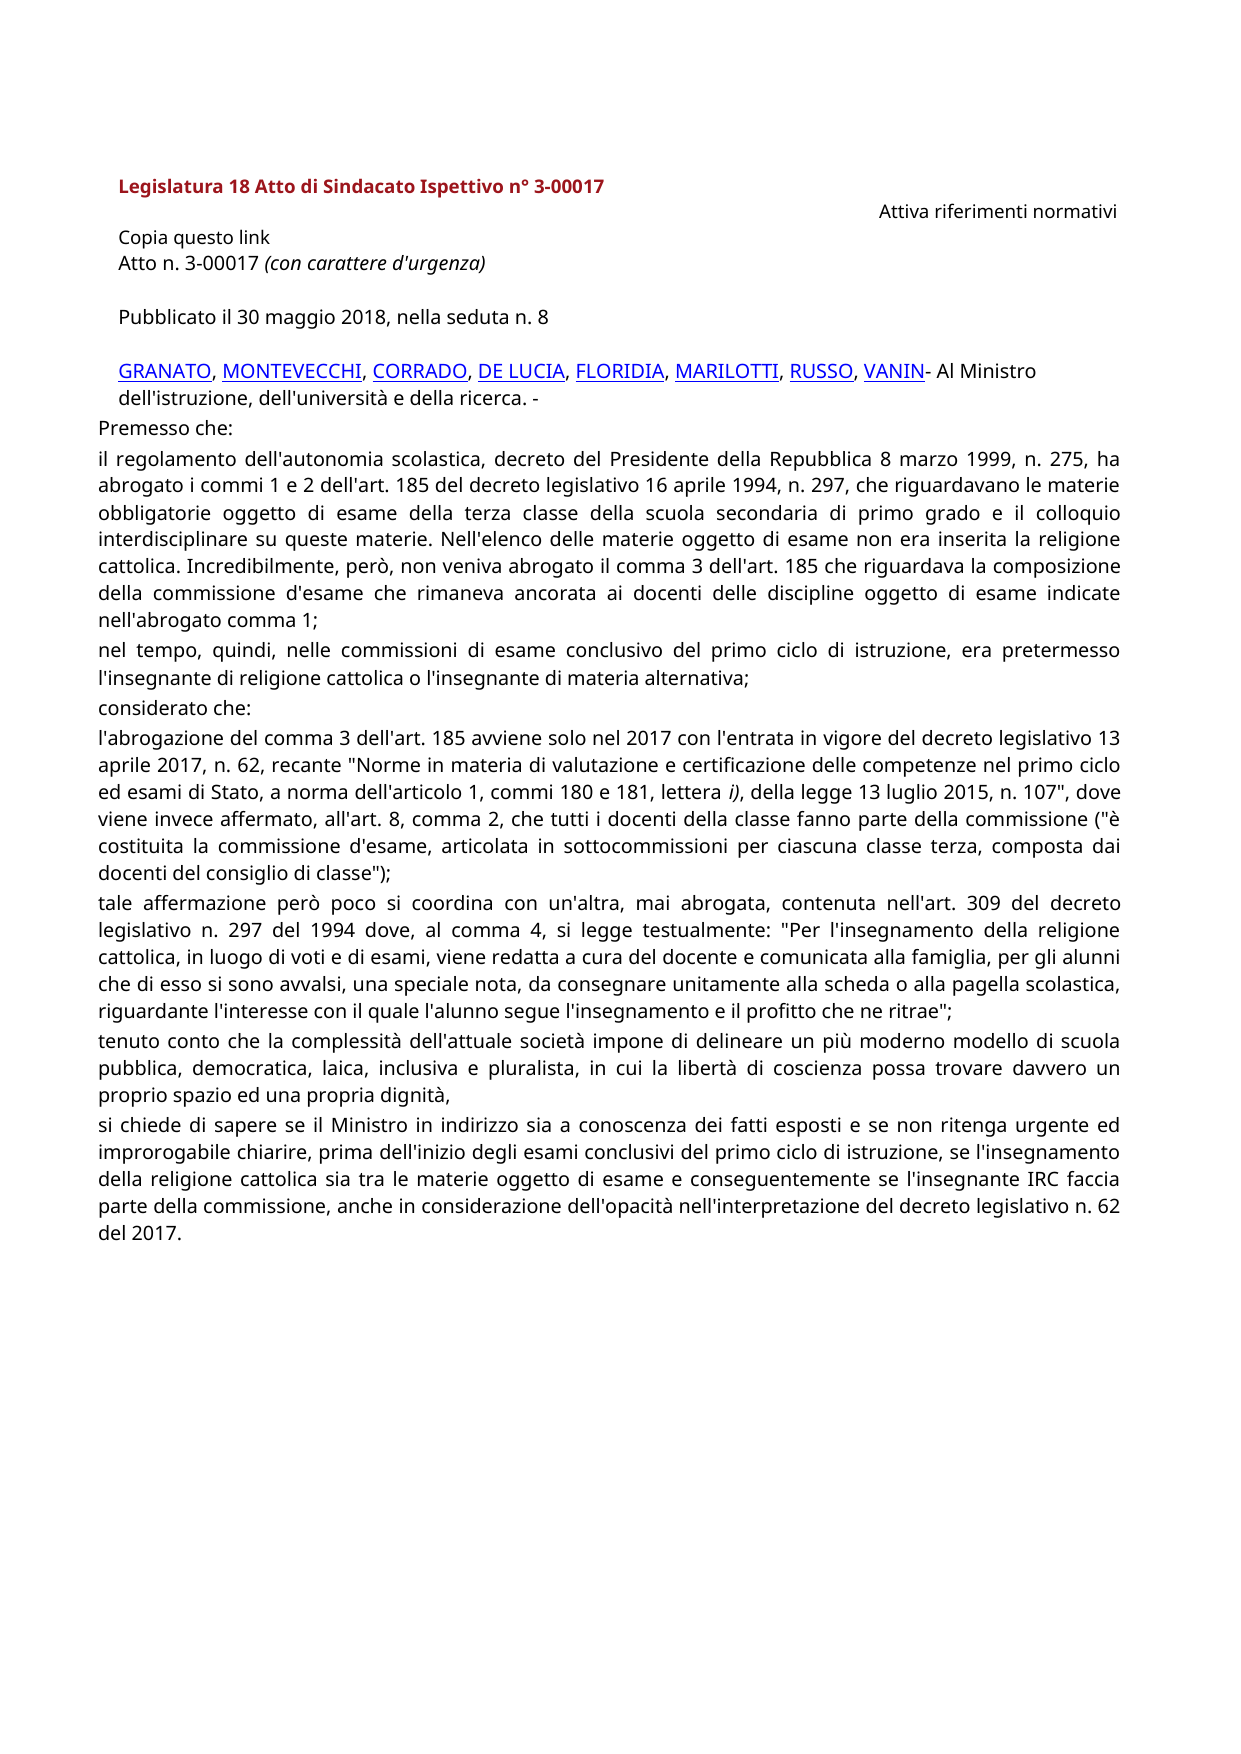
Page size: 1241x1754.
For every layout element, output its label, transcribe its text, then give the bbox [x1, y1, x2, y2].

text considerato che: [98, 694, 1122, 721]
text l'abrogazione del comma 3 dell'art. 185 avviene solo nel 2017 con l'entrata in vigore del decreto legislativo 13 aprile 2017, n. 62, recante "Norme in materia di valutazione e certificazione delle competenze nel primo ciclo ed esami di Stato, a norma dell'articolo 1, commi 180 e 181, lettera i), della legge 13 luglio 2015, n. 107", dove viene invece affermato, all'art. 8, comma 2, che tutti i docenti della classe fanno parte della commissione ("è costituita la commissione d'esame, articolata in sottocommissioni per ciascuna classe terza, composta dai docenti del consiglio di classe"); [98, 724, 1122, 886]
text il regolamento dell'autonomia scolastica, decreto del Presidente della Repubblica 8 marzo 1999, n. 275, ha abrogato i commi 1 e 2 dell'art. 185 del decreto legislativo 16 aprile 1994, n. 297, che riguardavano le materie obbligatorie oggetto di esame della terza classe della scuola secondaria di primo grado e il colloquio interdisciplinare su queste materie. Nell'elenco delle materie oggetto di esame non era inserita la religione cattolica. Incredibilmente, però, non veniva abrogato il comma 3 dell'art. 185 che riguardava la composizione della commissione d'esame che rimaneva ancorata ai docenti delle discipline oggetto di esame indicate nell'abrogato comma 1; [98, 445, 1122, 634]
text tale affermazione però poco si coordina con un'altra, mai abrogata, contenuta nell'art. 309 del decreto legislativo n. 297 del 1994 dove, al comma 4, si legge testualmente: "Per l'insegnamento della religione cattolica, in luogo di voti e di esami, viene redatta a cura del docente e comunicata alla famiglia, per gli alunni che di esso si sono avvalsi, una speciale nota, da consegnare unitamente alla scheda o alla pagella scolastica, riguardante l'interesse con il quale l'alunno segue l'insegnamento e il profitto che ne ritrae"; [98, 889, 1122, 1024]
text nel tempo, quindi, nelle commissioni di esame conclusivo del primo ciclo di istruzione, era pretermesso l'insegnante di religione cattolica o l'insegnante di materia alternativa; [98, 637, 1122, 691]
text Atto n. 3-00017 (con carattere d'urgenza) Pubblicato il 30 maggio 2018, nella seduta n. 8 GRANATO, MONTEVECCHI, CORRADO, DE LUCIA, FLORIDIA, MARILOTTI, RUSSO, VANIN- Al Ministro dell'istruzione, dell'università e della ricerca. - [118, 250, 1122, 412]
text Attiva riferimenti normativi [118, 199, 1122, 224]
text Copia questo link [118, 224, 1122, 250]
text tenuto conto che la complessità dell'attuale società impone di delineare un più moderno modello di scuola pubblica, democratica, laica, inclusiva e pluralista, in cui la libertà di coscienza possa trovare davvero un proprio spazio ed una propria dignità, [98, 1027, 1122, 1108]
text Premesso che: [98, 415, 1122, 442]
subtitle Legislatura 18 Atto di Sindacato Ispettivo n° 3-00017 [118, 173, 1122, 199]
text si chiede di sapere se il Ministro in indirizzo sia a conoscenza dei fatti esposti e se non ritenga urgente ed improrogabile chiarire, prima dell'inizio degli esami conclusivi del primo ciclo di istruzione, se l'insegnamento della religione cattolica sia tra le materie oggetto di esame e conseguentemente se l'insegnante IRC faccia parte della commissione, anche in considerazione dell'opacità nell'interpretazione del decreto legislativo n. 62 del 2017. [98, 1111, 1122, 1246]
